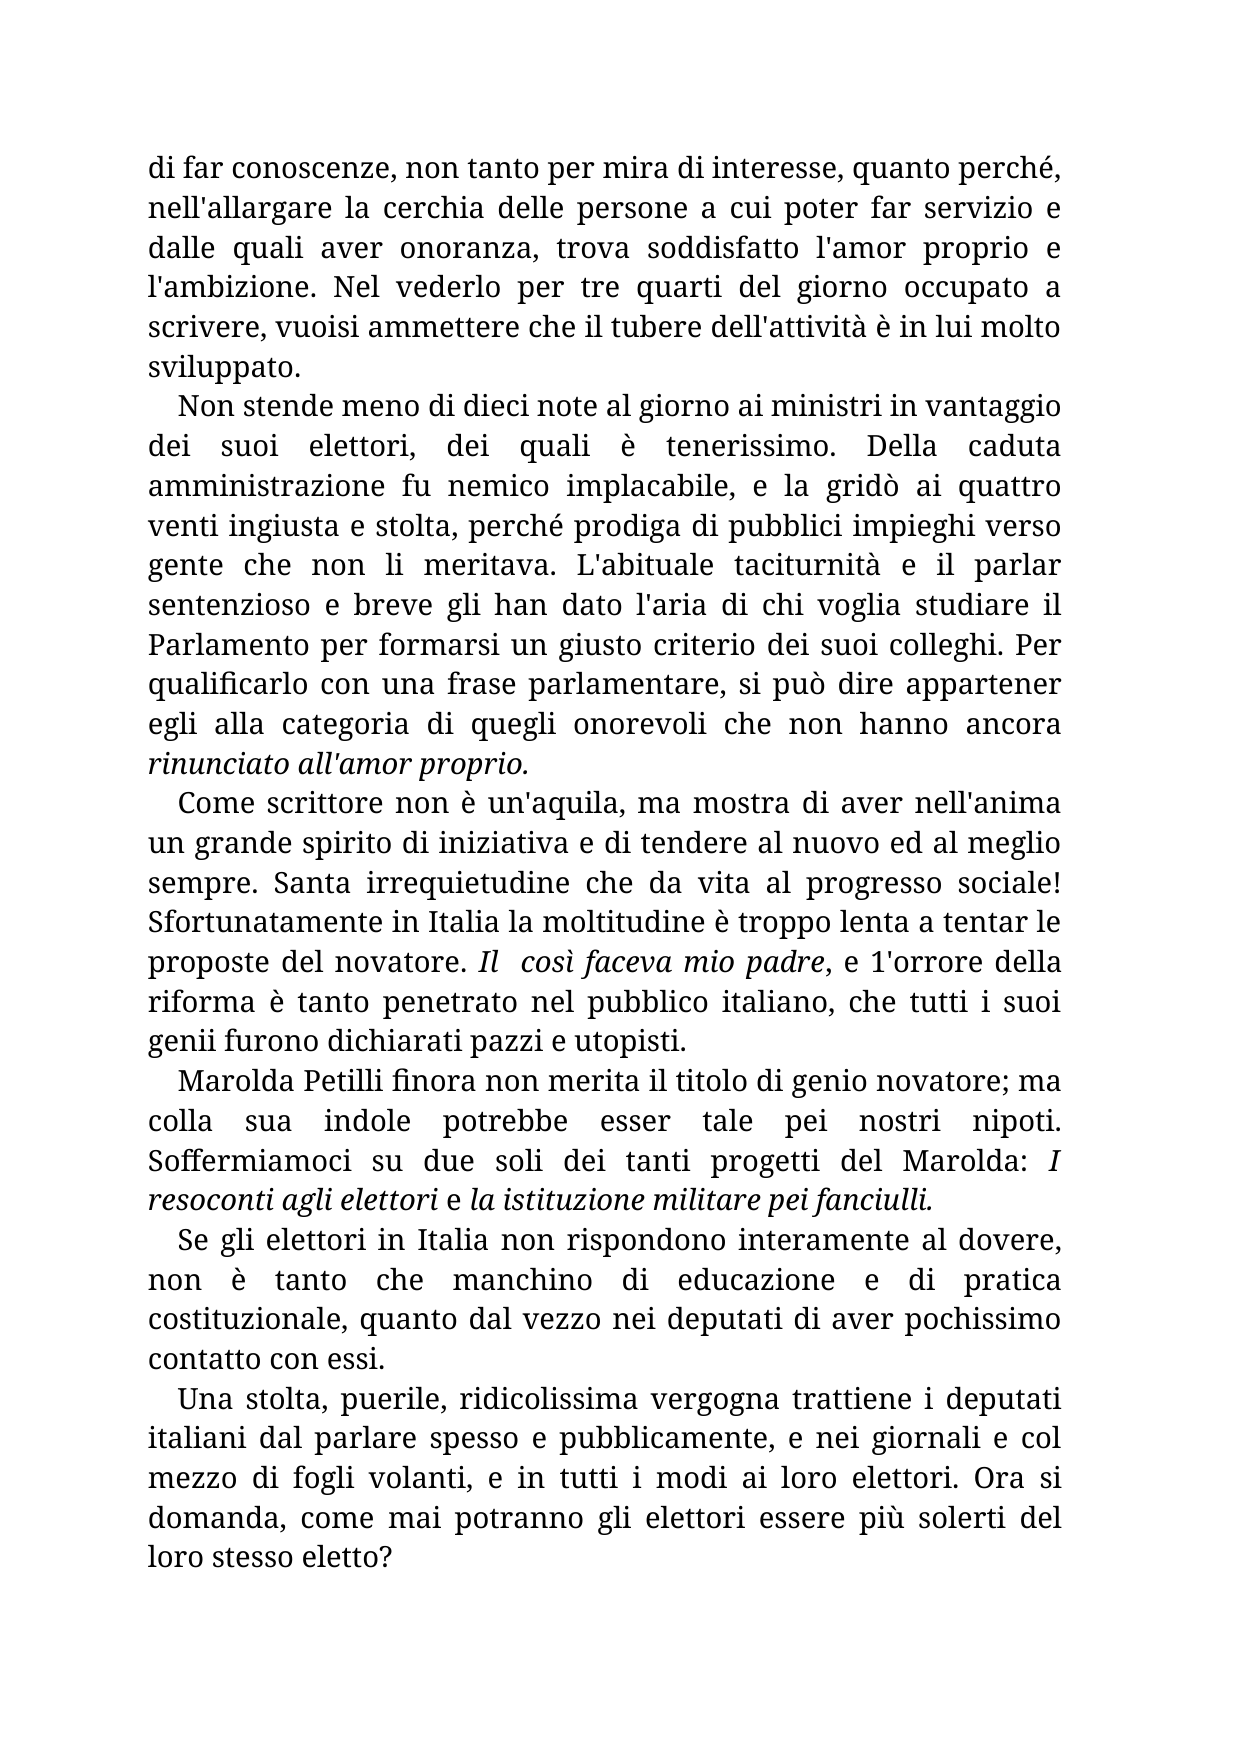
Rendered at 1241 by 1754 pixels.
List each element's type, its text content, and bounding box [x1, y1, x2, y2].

text Marolda Petilli finora non merita il titolo di genio novatore; ma colla sua indole potrebbe esser tale pei nostri nipoti. Soffermiamoci su due soli dei tanti progetti del Marolda: I resoconti agli elettori e la istituzione militare pei fanciulli. [148, 1060, 1063, 1219]
text Non stende meno di dieci note al giorno ai ministri in vantaggio dei suoi elettori, dei quali è tenerissimo. Della caduta amministrazione fu nemico implacabile, e la gridò ai quattro venti ingiusta e stolta, perché prodiga di pubblici impieghi verso gente che non li meritava. L'abituale taciturnità e il parlar sentenzioso e breve gli han dato l'aria di chi voglia studiare il Parlamento per formarsi un giusto criterio dei suoi colleghi. Per qualificarlo con una frase parlamentare, si può dire appartener egli alla categoria di quegli onorevoli che non hanno ancora rinunciato all'amor proprio. [148, 386, 1063, 783]
text di far conoscenze, non tanto per mira di interesse, quanto perché, nell'allargare la cerchia delle persone a cui poter far servizio e dalle quali aver onoranza, trova soddisfatto l'amor proprio e l'ambizione. Nel vederlo per tre quarti del giorno occupato a scrivere, vuoisi ammettere che il tubere dell'attività è in lui molto sviluppato. [148, 148, 1063, 386]
text Come scrittore non è un'aquila, ma mostra di aver nell'anima un grande spirito di iniziativa e di tendere al nuovo ed al meglio sempre. Santa irrequietudine che da vita al progresso sociale! Sfortunatamente in Italia la moltitudine è troppo lenta a tentar le proposte del novatore. Il così faceva mio padre, e 1'orrore della riforma è tanto penetrato nel pubblico italiano, che tutti i suoi genii furono dichiarati pazzi e utopisti. [148, 783, 1063, 1060]
text Una stolta, puerile, ridicolissima vergogna trattiene i deputati italiani dal parlare spesso e pubblicamente, e nei giornali e col mezzo di fogli volanti, e in tutti i modi ai loro elettori. Ora si domanda, come mai potranno gli elettori essere più solerti del loro stesso eletto? [148, 1378, 1063, 1576]
text Se gli elettori in Italia non rispondono interamente al dovere, non è tanto che manchino di educazione e di pratica costituzionale, quanto dal vezzo nei deputati di aver pochissimo contatto con essi. [148, 1219, 1063, 1378]
